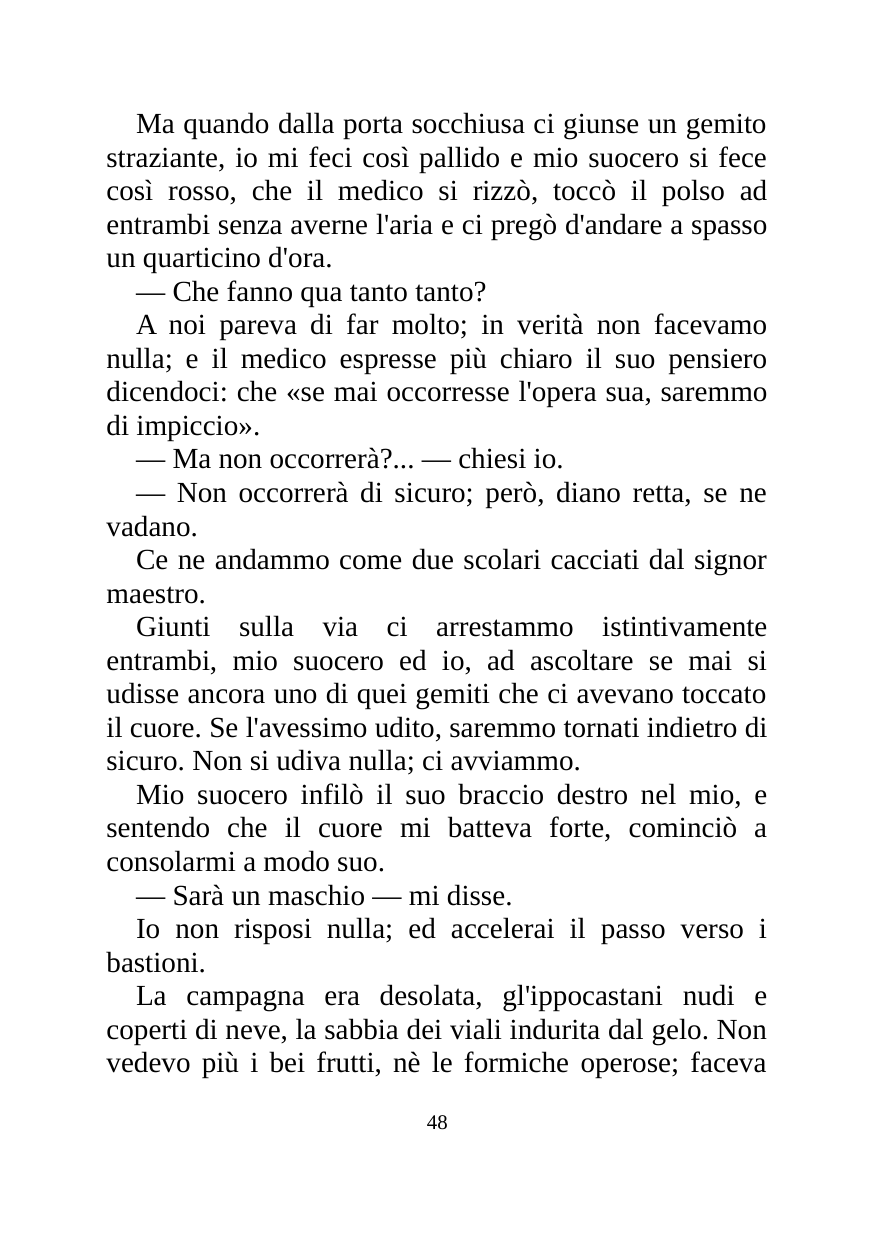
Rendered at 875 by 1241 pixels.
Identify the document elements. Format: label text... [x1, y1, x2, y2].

text A noi pareva di far molto; in verità non facevamo nulla; e il medico espresse più chiaro il suo pensiero dicendoci: che «se mai occorresse l'opera sua, saremmo di impiccio». [106, 307, 768, 442]
text Ce ne andammo come due scolari cacciati dal signor maestro. [106, 542, 768, 609]
text — Sarà un maschio — mi disse. [106, 878, 768, 911]
text Mio suocero infilò il suo braccio destro nel mio, e sentendo che il cuore mi batteva forte, cominciò a consolarmi a modo suo. [106, 777, 768, 878]
text — Che fanno qua tanto tanto? [106, 274, 768, 307]
text Io non risposi nulla; ed accelerai il passo verso i bastioni. [106, 911, 768, 978]
text Giunti sulla via ci arrestammo istintivamente entrambi, mio suocero ed io, ad ascoltare se mai si udisse ancora uno di quei gemiti che ci avevano toccato il cuore. Se l'avessimo udito, saremmo tornati indietro di sicuro. Non si udiva nulla; ci avviammo. [106, 609, 768, 777]
text — Non occorrerà di sicuro; però, diano retta, se ne vadano. [106, 475, 768, 542]
text — Ma non occorrerà?... — chiesi io. [106, 442, 768, 475]
text Ma quando dalla porta socchiusa ci giunse un gemito straziante, io mi feci così pallido e mio suocero si fece così rosso, che il medico si rizzò, toccò il polso ad entrambi senza averne l'aria e ci pregò d'andare a spasso un quarticino d'ora. [106, 106, 768, 274]
text La campagna era desolata, gl'ippocastani nudi e coperti di neve, la sabbia dei viali indurita dal gelo. Non vedevo più i bei frutti, nè le formiche operose; faceva [106, 978, 768, 1079]
